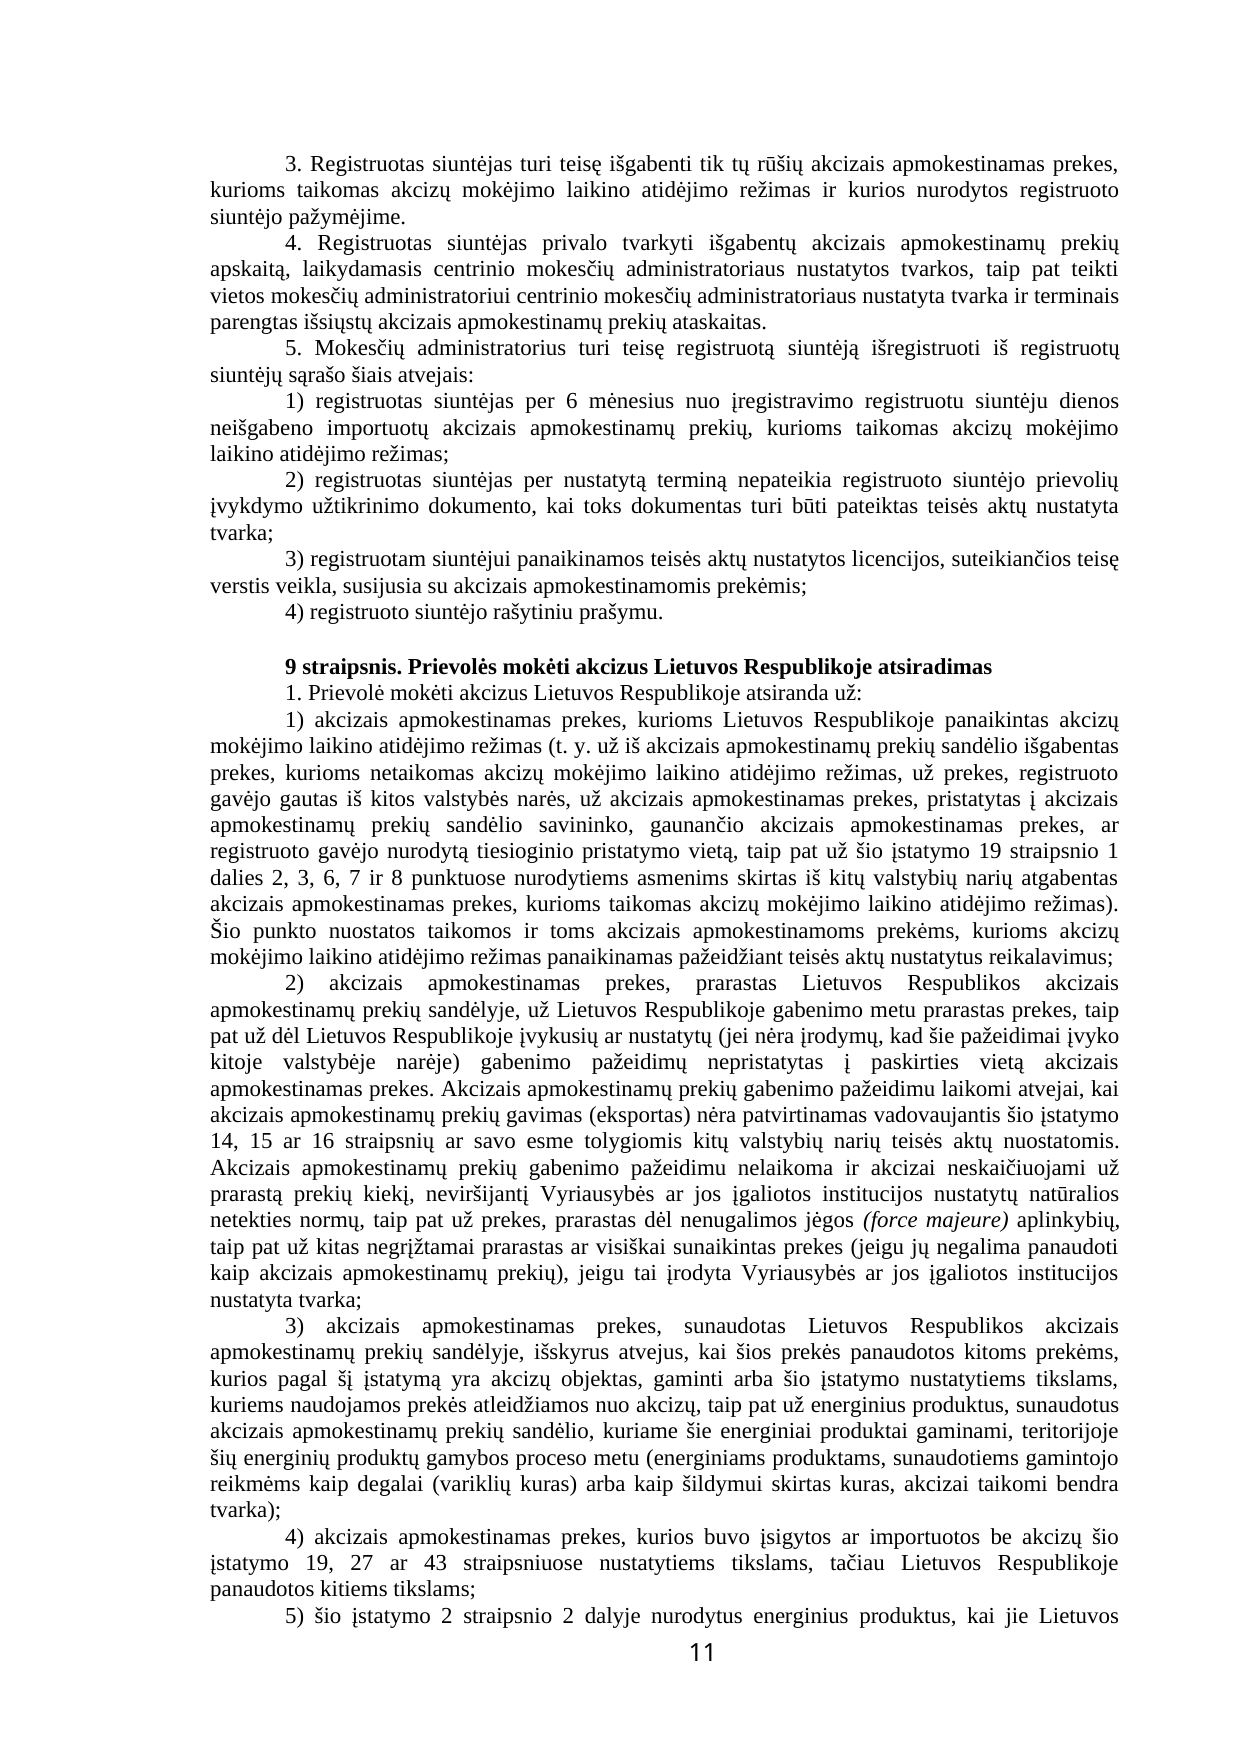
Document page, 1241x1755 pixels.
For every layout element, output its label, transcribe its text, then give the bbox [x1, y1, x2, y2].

text 4) registruoto siuntėjo rašytiniu prašymu. [210, 598, 1120, 624]
text 4) akcizais apmokestinamas prekes, kurios buvo įsigytos ar importuotos be akcizų šio įstatymo 19, 27 ar 43 straipsniuose nustatytiems tikslams, tačiau Lietuvos Respublikoje panaudotos kitiems tikslams; [210, 1523, 1120, 1602]
text 3. Registruotas siuntėjas turi teisę išgabenti tik tų rūšių akcizais apmokestinamas prekes, kurioms taikomas akcizų mokėjimo laikino atidėjimo režimas ir kurios nurodytos registruoto siuntėjo pažymėjime. [210, 150, 1120, 229]
text 4. Registruotas siuntėjas privalo tvarkyti išgabentų akcizais apmokestinamų prekių apskaitą, laikydamasis centrinio mokesčių administratoriaus nustatytos tvarkos, taip pat teikti vietos mokesčių administratoriui centrinio mokesčių administratoriaus nustatyta tvarka ir terminais parengtas išsiųstų akcizais apmokestinamų prekių ataskaitas. [210, 229, 1120, 334]
text 2) registruotas siuntėjas per nustatytą terminą nepateikia registruoto siuntėjo prievolių įvykdymo užtikrinimo dokumento, kai toks dokumentas turi būti pateiktas teisės aktų nustatyta tvarka; [210, 466, 1120, 545]
text 2) akcizais apmokestinamas prekes, prarastas Lietuvos Respublikos akcizais apmokestinamų prekių sandėlyje, už Lietuvos Respublikoje gabenimo metu prarastas prekes, taip pat už dėl Lietuvos Respublikoje įvykusių ar nustatytų (jei nėra įrodymų, kad šie pažeidimai įvyko kitoje valstybėje narėje) gabenimo pažeidimų nepristatytas į paskirties vietą akcizais apmokestinamas prekes. Akcizais apmokestinamų prekių gabenimo pažeidimu laikomi atvejai, kai akcizais apmokestinamų prekių gavimas (eksportas) nėra patvirtinamas vadovaujantis šio įstatymo 14, 15 ar 16 straipsnių ar savo esme tolygiomis kitų valstybių narių teisės aktų nuostatomis. Akcizais apmokestinamų prekių gabenimo pažeidimu nelaikoma ir akcizai neskaičiuojami už prarastą prekių kiekį, neviršijantį Vyriausybės ar jos įgaliotos institucijos nustatytų natūralios netekties normų, taip pat už prekes, prarastas dėl nenugalimos jėgos (force majeure) aplinkybių, taip pat už kitas negrįžtamai prarastas ar visiškai sunaikintas prekes (jeigu jų negalima panaudoti kaip akcizais apmokestinamų prekių), jeigu tai įrodyta Vyriausybės ar jos įgaliotos institucijos nustatyta tvarka; [210, 969, 1120, 1312]
text 1) akcizais apmokestinamas prekes, kurioms Lietuvos Respublikoje panaikintas akcizų mokėjimo laikino atidėjimo režimas (t. y. už iš akcizais apmokestinamų prekių sandėlio išgabentas prekes, kurioms netaikomas akcizų mokėjimo laikino atidėjimo režimas, už prekes, registruoto gavėjo gautas iš kitos valstybės narės, už akcizais apmokestinamas prekes, pristatytas į akcizais apmokestinamų prekių sandėlio savininko, gaunančio akcizais apmokestinamas prekes, ar registruoto gavėjo nurodytą tiesioginio pristatymo vietą, taip pat už šio įstatymo 19 straipsnio 1 dalies 2, 3, 6, 7 ir 8 punktuose nurodytiems asmenims skirtas iš kitų valstybių narių atgabentas akcizais apmokestinamas prekes, kurioms taikomas akcizų mokėjimo laikino atidėjimo režimas). Šio punkto nuostatos taikomos ir toms akcizais apmokestinamoms prekėms, kurioms akcizų mokėjimo laikino atidėjimo režimas panaikinamas pažeidžiant teisės aktų nustatytus reikalavimus; [210, 706, 1120, 969]
text 5. Mokesčių administratorius turi teisę registruotą siuntėją išregistruoti iš registruotų siuntėjų sąrašo šiais atvejais: [210, 334, 1120, 387]
text 9 straipsnis. Prievolės mokėti akcizus Lietuvos Respublikoje atsiradimas [210, 653, 1120, 679]
text 3) registruotam siuntėjui panaikinamos teisės aktų nustatytos licencijos, suteikiančios teisę verstis veikla, susijusia su akcizais apmokestinamomis prekėmis; [210, 545, 1120, 598]
text 3) akcizais apmokestinamas prekes, sunaudotas Lietuvos Respublikos akcizais apmokestinamų prekių sandėlyje, išskyrus atvejus, kai šios prekės panaudotos kitoms prekėms, kurios pagal šį įstatymą yra akcizų objektas, gaminti arba šio įstatymo nustatytiems tikslams, kuriems naudojamos prekės atleidžiamos nuo akcizų, taip pat už energinius produktus, sunaudotus akcizais apmokestinamų prekių sandėlio, kuriame šie energiniai produktai gaminami, teritorijoje šių energinių produktų gamybos proceso metu (energiniams produktams, sunaudotiems gamintojo reikmėms kaip degalai (variklių kuras) arba kaip šildymui skirtas kuras, akcizai taikomi bendra tvarka); [210, 1312, 1120, 1523]
text 5) šio įstatymo 2 straipsnio 2 dalyje nurodytus energinius produktus, kai jie Lietuvos [210, 1602, 1120, 1628]
text 1) registruotas siuntėjas per 6 mėnesius nuo įregistravimo registruotu siuntėju dienos neišgabeno importuotų akcizais apmokestinamų prekių, kurioms taikomas akcizų mokėjimo laikino atidėjimo režimas; [210, 387, 1120, 466]
text 1. Prievolė mokėti akcizus Lietuvos Respublikoje atsiranda už: [210, 679, 1120, 706]
